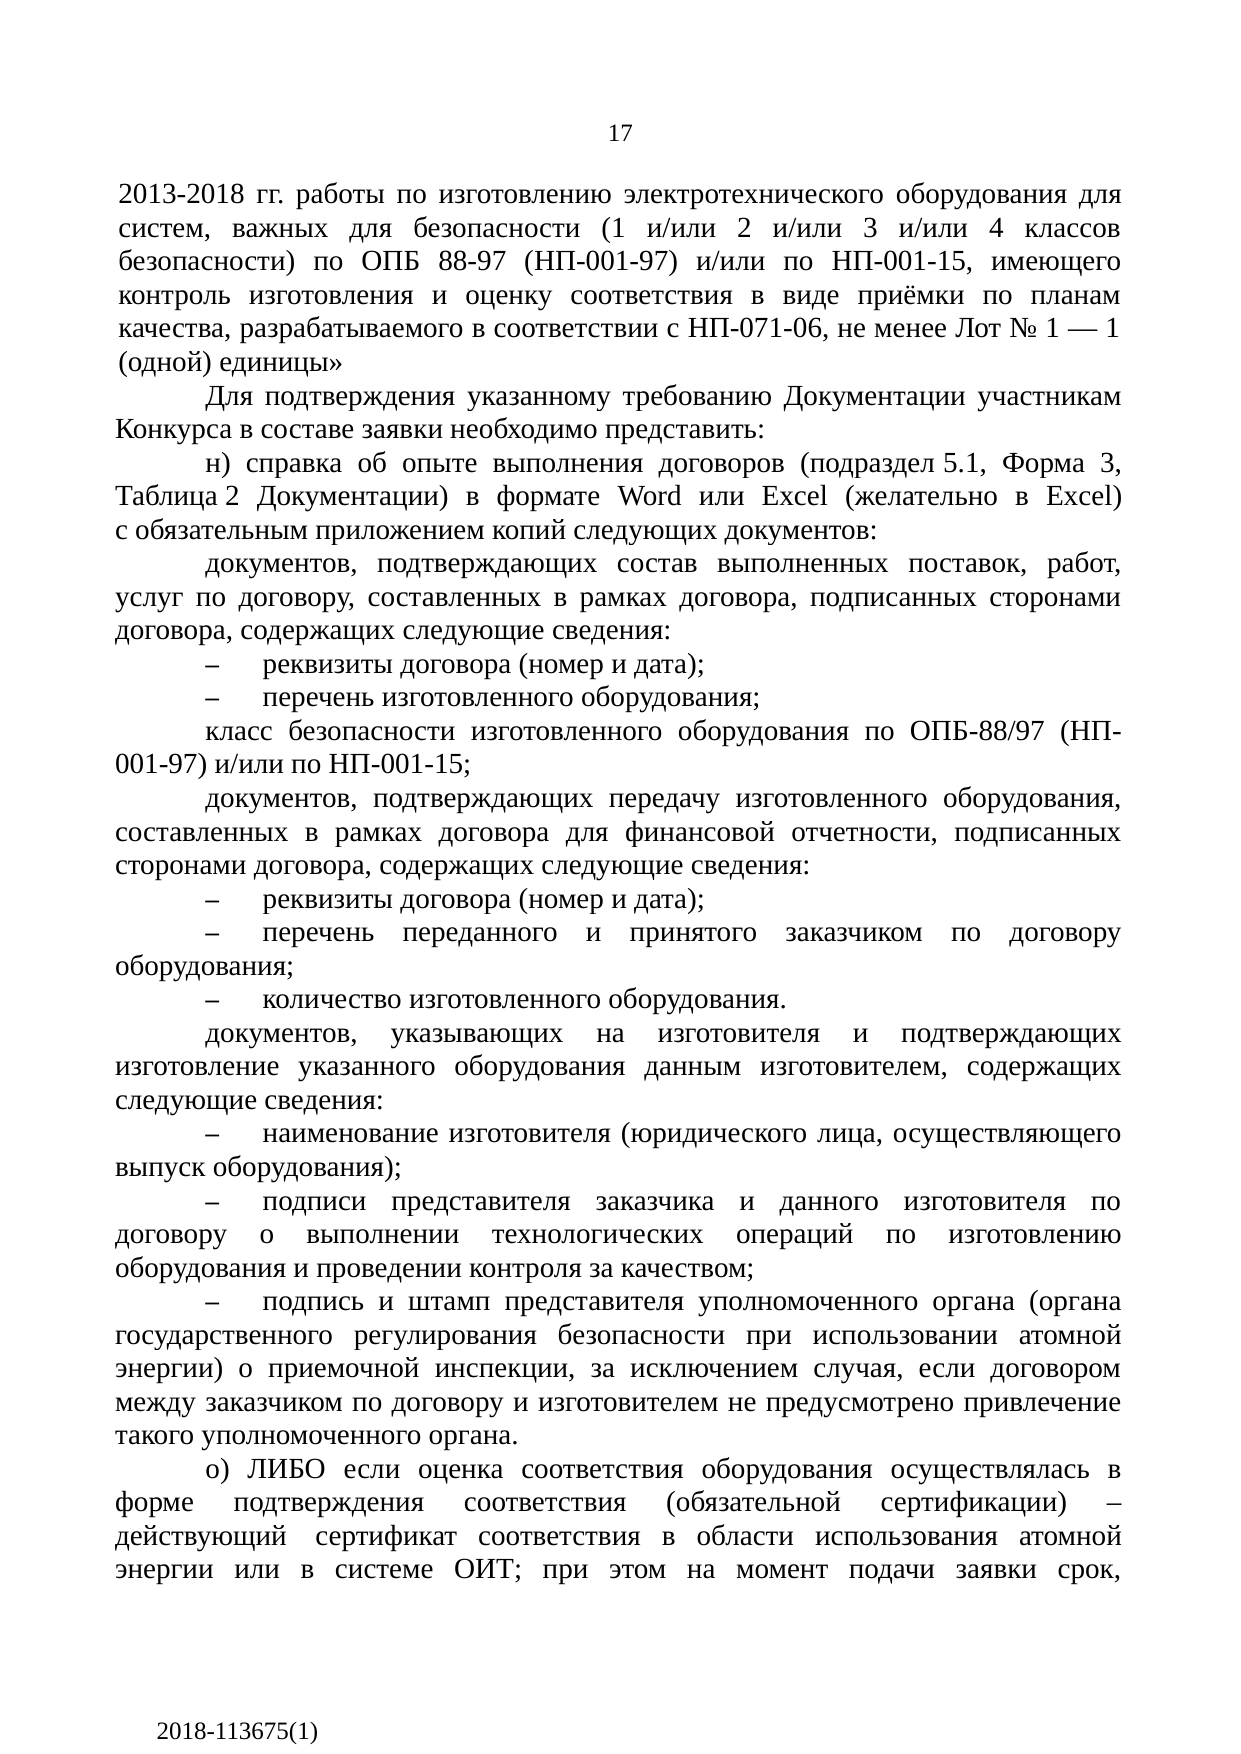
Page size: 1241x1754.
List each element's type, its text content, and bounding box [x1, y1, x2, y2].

list подпись и штамп представителя уполномоченного органа (органа государственного регулирования безопасности при использовании атомной энергии) о приемочной инспекции, за исключением случая, если договором между заказчиком по договору и изготовителем не предусмотрено привлечение такого уполномоченного органа. [115, 1283, 1122, 1451]
text Для подтверждения указанному требованию Документации участникам Конкурса в составе заявки необходимо представить: [115, 378, 1122, 445]
text н) справка об опыте выполнения договоров (подраздел 5.1, Форма 3, Таблица 2 Документации) в формате Word или Excel (желательно в Excel) с обязательным приложением копий следующих документов: [115, 445, 1122, 545]
list реквизиты договора (номер и дата); [115, 646, 1122, 679]
list количество изготовленного оборудования. [115, 981, 1122, 1015]
text о) ЛИБО если оценка соответствия оборудования осуществлялась в форме подтверждения соответствия (обязательной сертификации) – действующий сертификат соответствия в области использования атомной энергии или в системе ОИТ; при этом на момент подачи заявки срок, [115, 1451, 1122, 1585]
text документов, подтверждающих передачу изготовленного оборудования, составленных в рамках договора для финансовой отчетности, подписанных сторонами договора, содержащих следующие сведения: [115, 780, 1122, 881]
list подписи представителя заказчика и данного изготовителя по договору о выполнении технологических операций по изготовлению оборудования и проведении контроля за качеством; [115, 1183, 1122, 1283]
list перечень переданного и принятого заказчиком по договору оборудования; [115, 914, 1122, 981]
list перечень изготовленного оборудования; [115, 679, 1122, 713]
text класс безопасности изготовленного оборудования по ОПБ-88/97 (НП-001-97) и/или по НП-001-15; [115, 713, 1122, 780]
list реквизиты договора (номер и дата); [115, 881, 1122, 914]
list наименование изготовителя (юридического лица, осуществляющего выпуск оборудования); [115, 1116, 1122, 1183]
text документов, указывающих на изготовителя и подтверждающих изготовление указанного оборудования данным изготовителем, содержащих следующие сведения: [115, 1015, 1122, 1116]
text 2013-2018 гг. работы по изготовлению электротехнического оборудования для систем, важных для безопасности (1 и/или 2 и/или 3 и/или 4 классов безопасности) по ОПБ 88-97 (НП-001-97) и/или по НП-001-15, имеющего контроль изготовления и оценку соответствия в виде приёмки по планам качества, разрабатываемого в соответствии с НП-071-06, не менее Лот № 1 — 1 (одной) единицы» [118, 176, 1122, 378]
text документов, подтверждающих состав выполненных поставок, работ, услуг по договору, составленных в рамках договора, подписанных сторонами договора, содержащих следующие сведения: [115, 545, 1122, 646]
